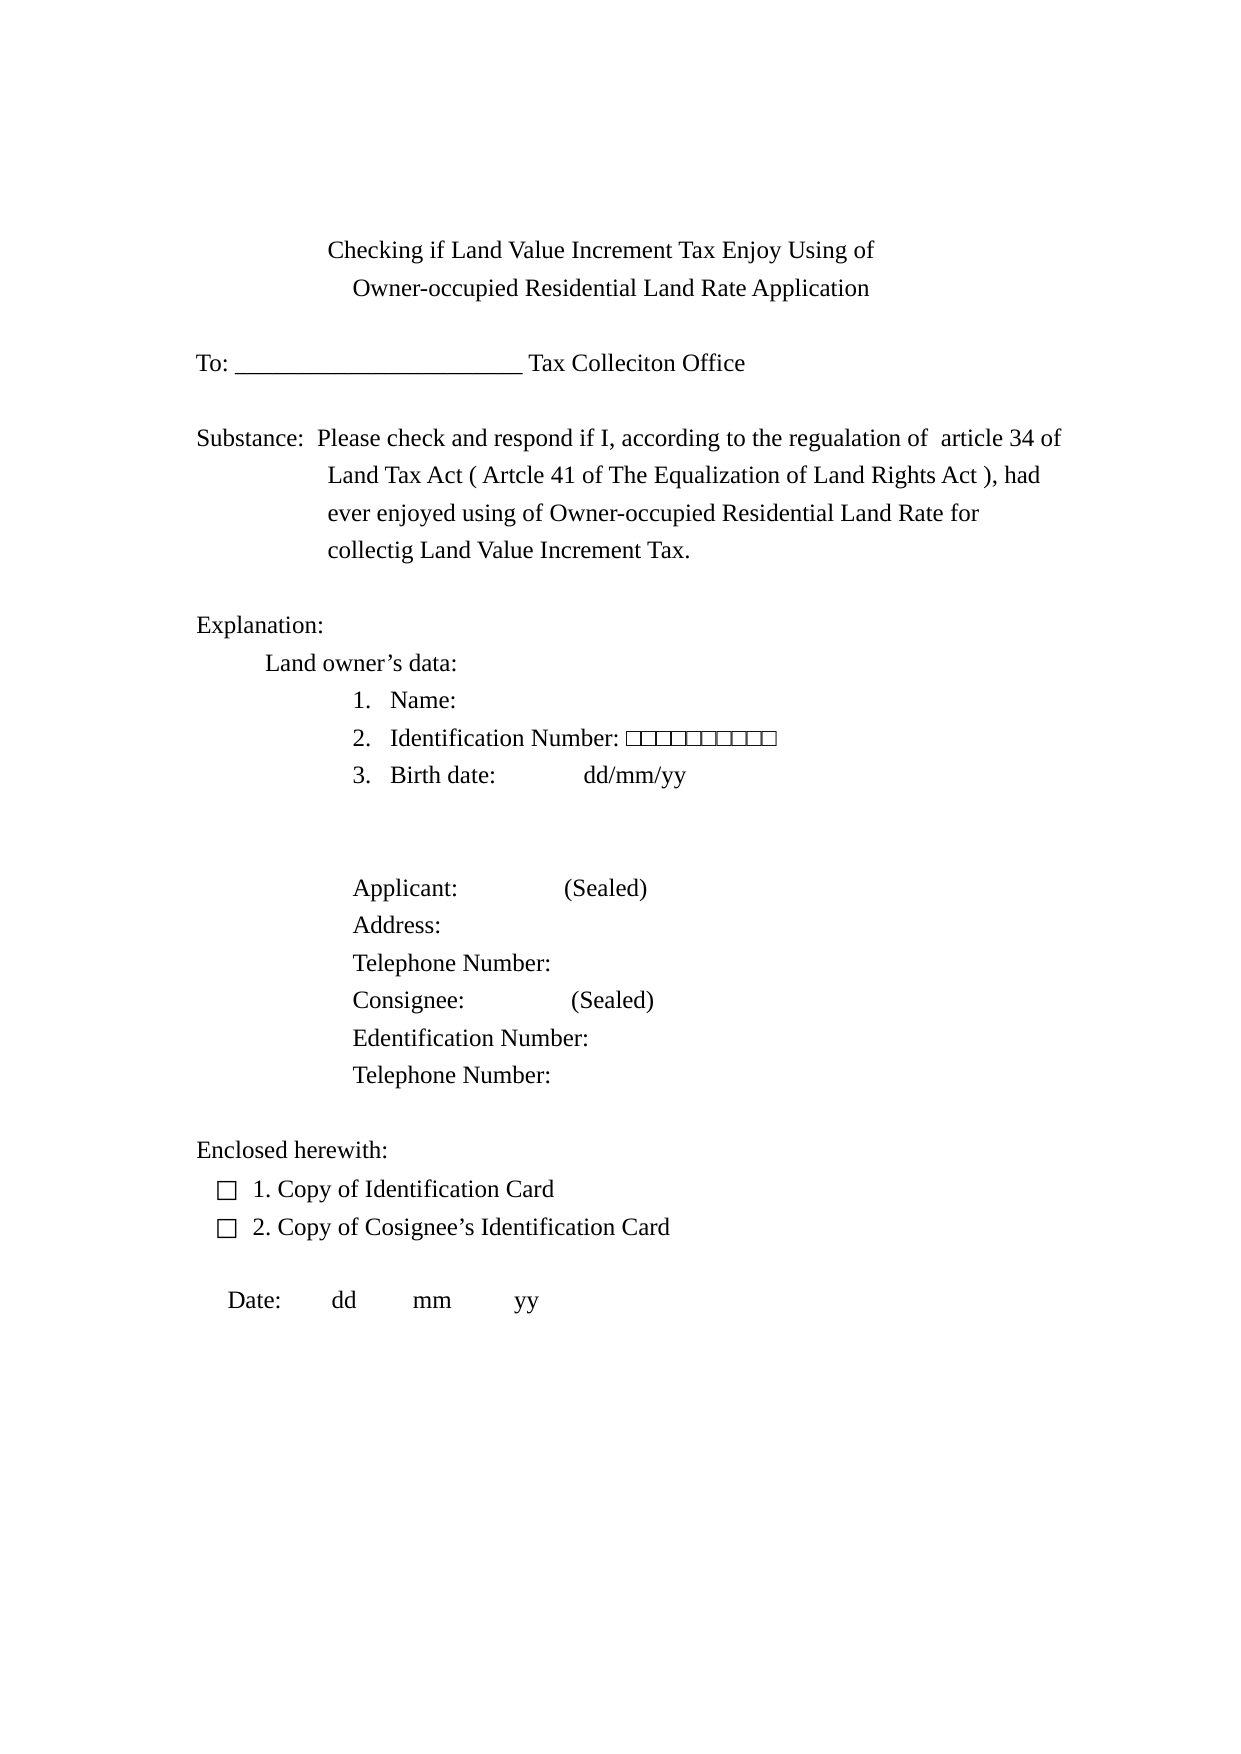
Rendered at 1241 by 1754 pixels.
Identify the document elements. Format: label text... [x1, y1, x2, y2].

text Applicant: (Sealed) [352, 869, 1063, 906]
text Enclosed herewith: [177, 1131, 1063, 1169]
list Name: [352, 681, 1063, 719]
text Address: [352, 906, 1063, 944]
text Owner-occupied Residential Land Rate Application [177, 269, 1063, 306]
text Checking if Land Value Increment Tax Enjoy Using of [177, 231, 1063, 269]
text Date: dd mm yy [177, 1281, 1063, 1319]
text Land owner’s data: [177, 644, 1063, 681]
text Telephone Number: [352, 1056, 1063, 1094]
list Birth date: dd/mm/yy [352, 756, 1063, 794]
list 2. Copy of Cosignee’s Identification Card [215, 1206, 1063, 1244]
text Consignee: (Sealed) [352, 981, 1063, 1019]
text Edentification Number: [352, 1019, 1063, 1056]
text Explanation: [177, 606, 1063, 644]
text Telephone Number: [352, 944, 1063, 981]
text To: _______________________ Tax Colleciton Office [177, 344, 1063, 381]
list 1. Copy of Identification Card [215, 1169, 1063, 1206]
list Identification Number: □□□□□□□□□□ [352, 719, 1063, 756]
text Substance: Please check and respond if I, according to the regualation of article 34 of Land Tax Act ( Artcle 41 of The Equalization of Land Rights Act ), had ever enjoyed using of Owner-occupied Residential Land Rate for collectig Land Value Increment Tax. [177, 419, 1063, 569]
